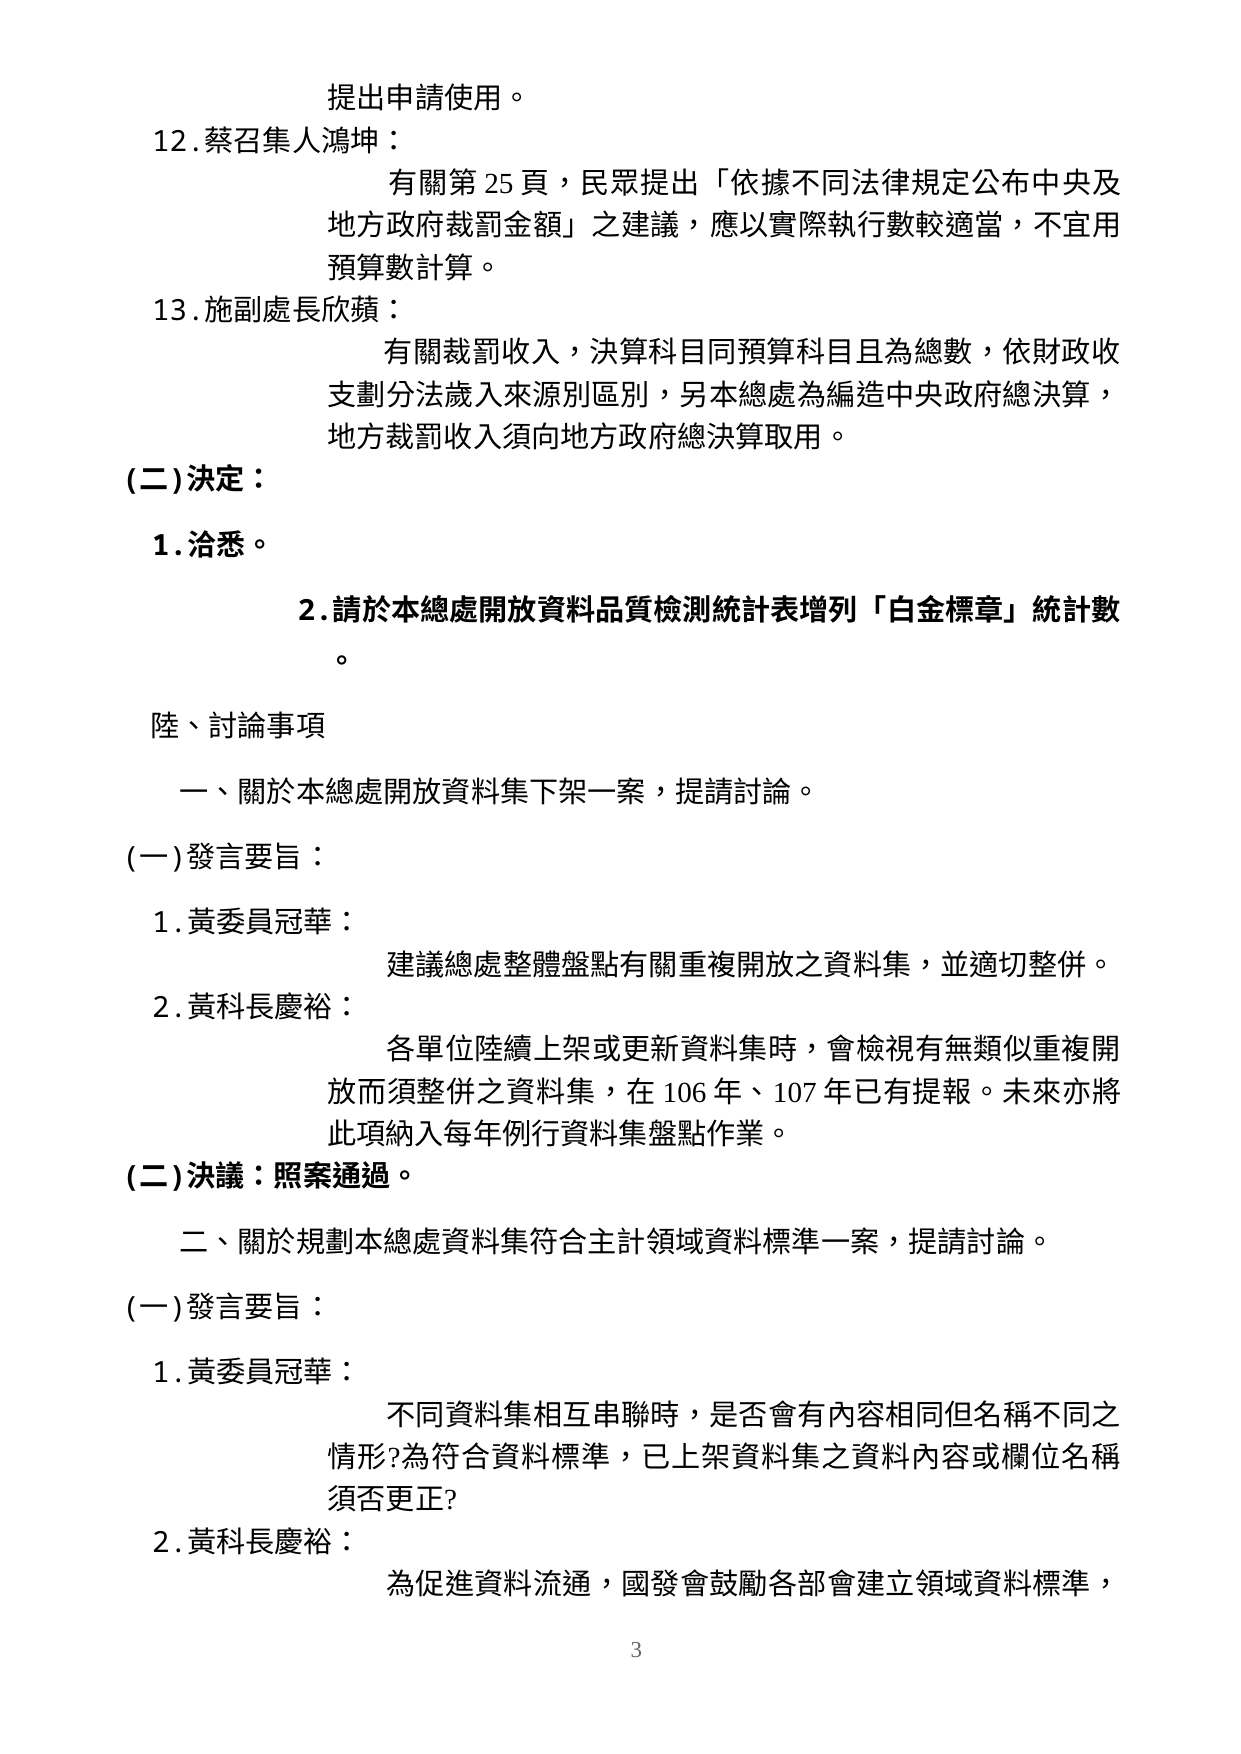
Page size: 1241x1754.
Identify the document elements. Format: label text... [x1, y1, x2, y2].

list 洽悉。 [150, 521, 1122, 564]
list 關於規劃本總處資料集符合主計領域資料標準一案，提請討論。 [179, 1218, 1122, 1261]
list 決定： [122, 456, 1122, 498]
text 提出申請使用。 [327, 75, 1122, 117]
list 黃科長慶裕： [150, 983, 1122, 1026]
list 發言要旨： [122, 1283, 1122, 1326]
text 有關裁罰收入，決算科目同預算科目且為總數，依財政收支劃分法歲入來源別區別，另本總處為編造中央政府總決算，地方裁罰收入須向地方政府總決算取用。 [327, 329, 1122, 456]
list 發言要旨： [122, 833, 1122, 876]
text 有關第25頁，民眾提出「依據不同法律規定公布中央及地方政府裁罰金額」之建議，應以實際執行數較適當，不宜用預算數計算。 [327, 160, 1122, 287]
text 各單位陸續上架或更新資料集時，會檢視有無類似重複開放而須整併之資料集，在106年、107年已有提報。未來亦將此項納入每年例行資料集盤點作業。 [327, 1026, 1122, 1153]
text 不同資料集相互串聯時，是否會有內容相同但名稱不同之情形?為符合資料標準，已上架資料集之資料內容或欄位名稱須否更正? [327, 1391, 1122, 1518]
list 討論事項 [150, 703, 1122, 745]
list 黃科長慶裕： [150, 1518, 1122, 1561]
list 請於本總處開放資料品質檢測統計表增列「白金標章」統計數。 [298, 587, 1122, 680]
list 關於本總處開放資料集下架一案，提請討論。 [179, 768, 1122, 810]
list 黃委員冠華： [150, 899, 1122, 941]
list 決議：照案通過。 [122, 1153, 1122, 1195]
list 蔡召集人鴻坤： [150, 117, 1122, 160]
text 建議總處整體盤點有關重複開放之資料集，並適切整併。 [327, 941, 1122, 983]
text 為促進資料流通，國發會鼓勵各部會建立領域資料標準， [327, 1561, 1122, 1603]
list 施副處長欣蘋： [150, 287, 1122, 329]
list 黃委員冠華： [150, 1349, 1122, 1391]
